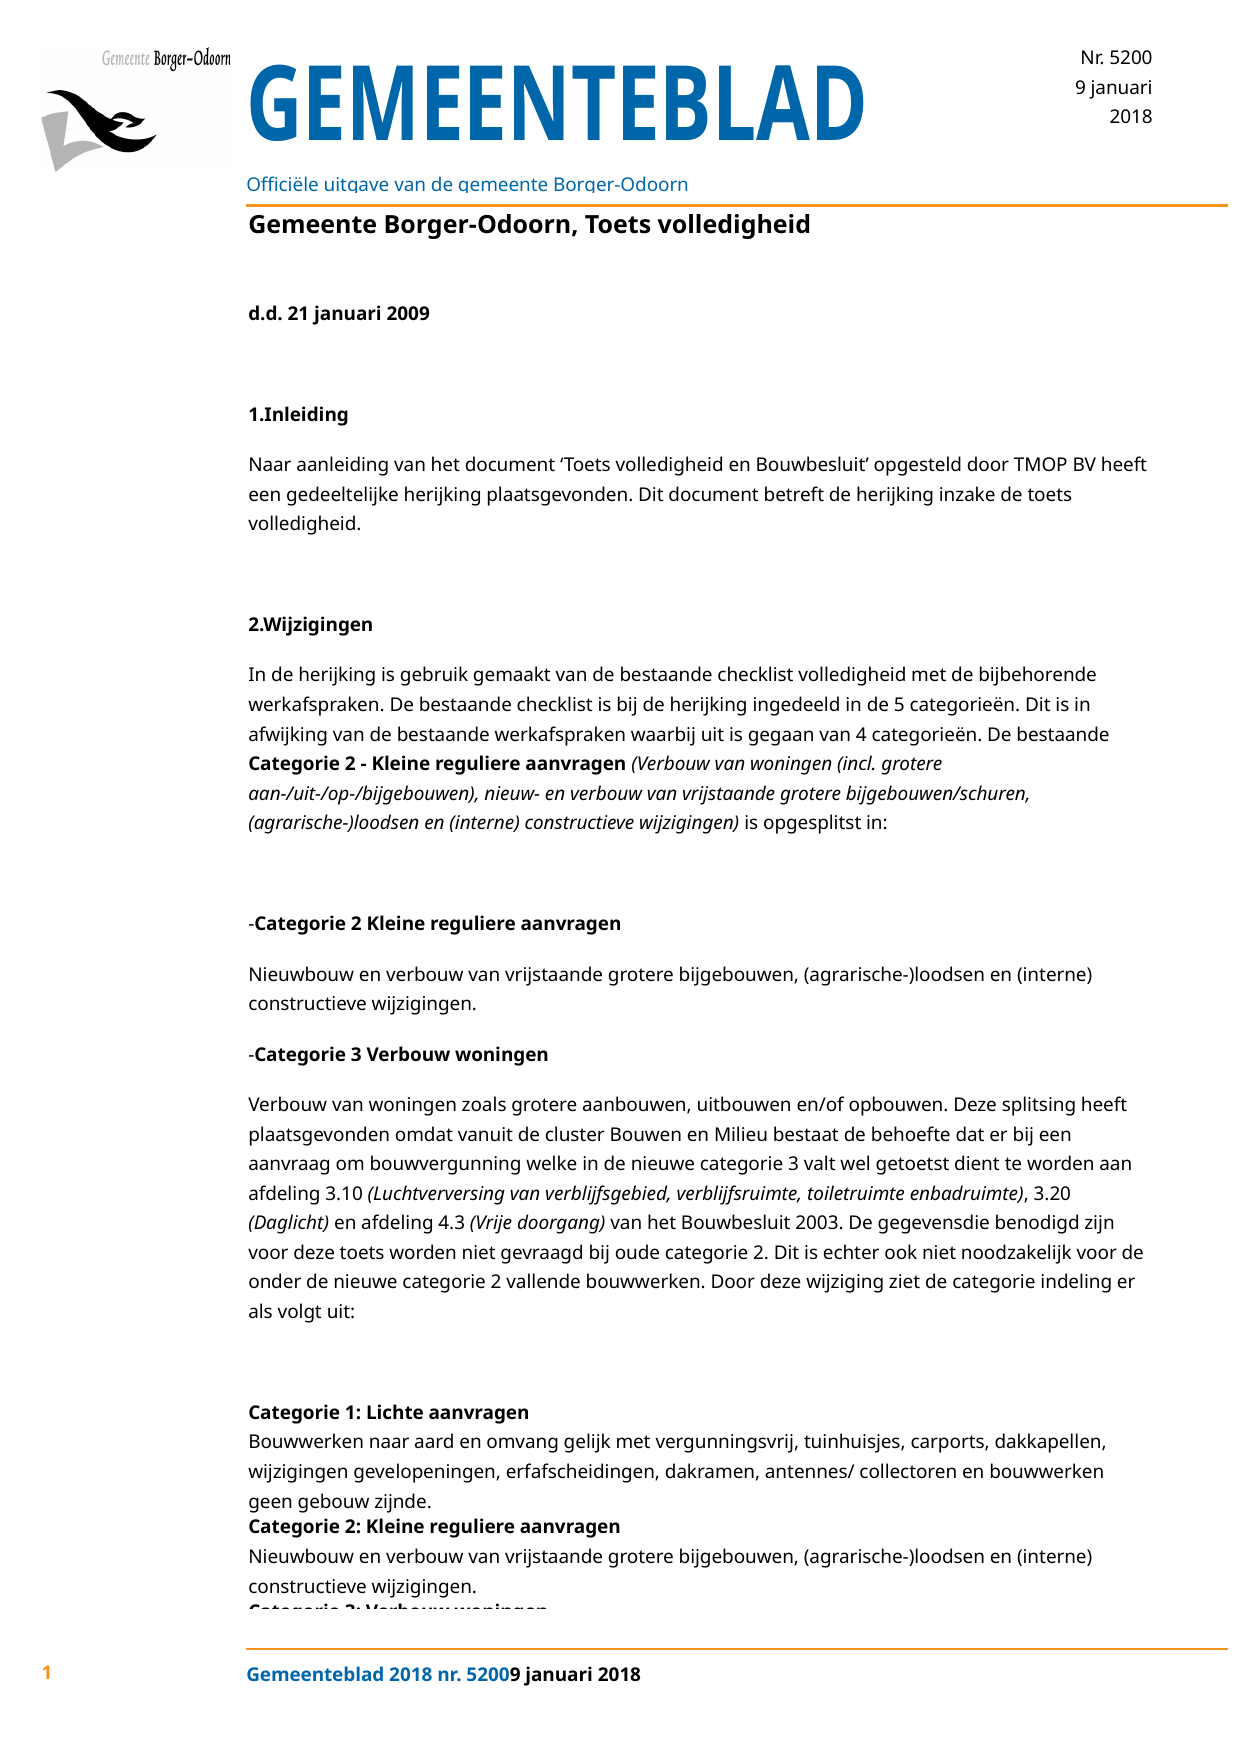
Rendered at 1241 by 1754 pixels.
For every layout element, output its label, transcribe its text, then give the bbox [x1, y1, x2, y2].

table_cell Categorie 3: Verbouw woningen Verbouw van woningen zoals grotere aanbouwen, uitbouwen en/of opbouwen. [248, 1599, 1152, 1608]
table_header Categorie 1: Lichte aanvragen Bouwwerken naar aard en omvang gelijk met vergunningsvrij, tuinhuisjes, carports, dakkapellen, wijzigingen gevelopeningen, erfafscheidingen, dakramen, antennes/ collectoren en bouwwerken geen gebouw zijnde. [248, 1399, 1152, 1514]
text d.d. 21 januari 2009 [248, 300, 1152, 326]
picture [41, 47, 231, 172]
text 1.Inleiding [248, 401, 1152, 426]
table_cell Categorie 2: Kleine reguliere aanvragen Nieuwbouw en verbouw van vrijstaande grotere bijgebouwen, (agrarische-)loodsen en (interne) constructieve wijzigingen. [248, 1514, 1152, 1598]
text Gemeente Borger-Odoorn, Toets volledigheid [248, 207, 1152, 241]
text In de herijking is gebruik gemaakt van de bestaande checklist volledigheid met de bijbehorende werkafspraken. De bestaande checklist is bij de herijking ingedeeld in de 5 categorieën. Dit is in afwijking van de bestaande werkafspraken waarbij uit is gegaan van 4 categorieën. De bestaande Categorie 2 - Kleine reguliere aanvragen (Verbouw van woningen (incl. grotere aan-/uit-/op-/bijgebouwen), nieuw- en verbouw van vrijstaande grotere bijgebouwen/schuren, (agrarische-)loodsen en (interne) constructieve wijzigingen) is opgesplitst in: [248, 662, 1152, 835]
text -Categorie 3 Verbouw woningen [248, 1041, 1152, 1066]
text 2.Wijzigingen [248, 611, 1152, 637]
text Verbouw van woningen zoals grotere aanbouwen, uitbouwen en/of opbouwen. Deze splitsing heeft plaatsgevonden omdat vanuit de cluster Bouwen en Milieu bestaat de behoefte dat er bij een aanvraag om bouwvergunning welke in de nieuwe categorie 3 valt wel getoetst dient te worden aan afdeling 3.10 (Luchtverversing van verblijfsgebied, verblijfsruimte, toiletruimte enbadruimte), 3.20 (Daglicht) en afdeling 4.3 (Vrije doorgang) van het Bouwbesluit 2003. De gegevensdie benodigd zijn voor deze toets worden niet gevraagd bij oude categorie 2. Dit is echter ook niet noodzakelijk voor de onder de nieuwe categorie 2 vallende bouwwerken. Door deze wijziging ziet de categorie indeling er als volgt uit: [248, 1091, 1152, 1324]
text Naar aanleiding van het document ‘Toets volledigheid en Bouwbesluit’ opgesteld door TMOP BV heeft een gedeeltelijke herijking plaatsgevonden. Dit document betreft de herijking inzake de toets volledigheid. [248, 451, 1152, 536]
text Nieuwbouw en verbouw van vrijstaande grotere bijgebouwen, (agrarische-)loodsen en (interne) constructieve wijzigingen. [248, 961, 1152, 1016]
text -Categorie 2 Kleine reguliere aanvragen [248, 910, 1152, 936]
